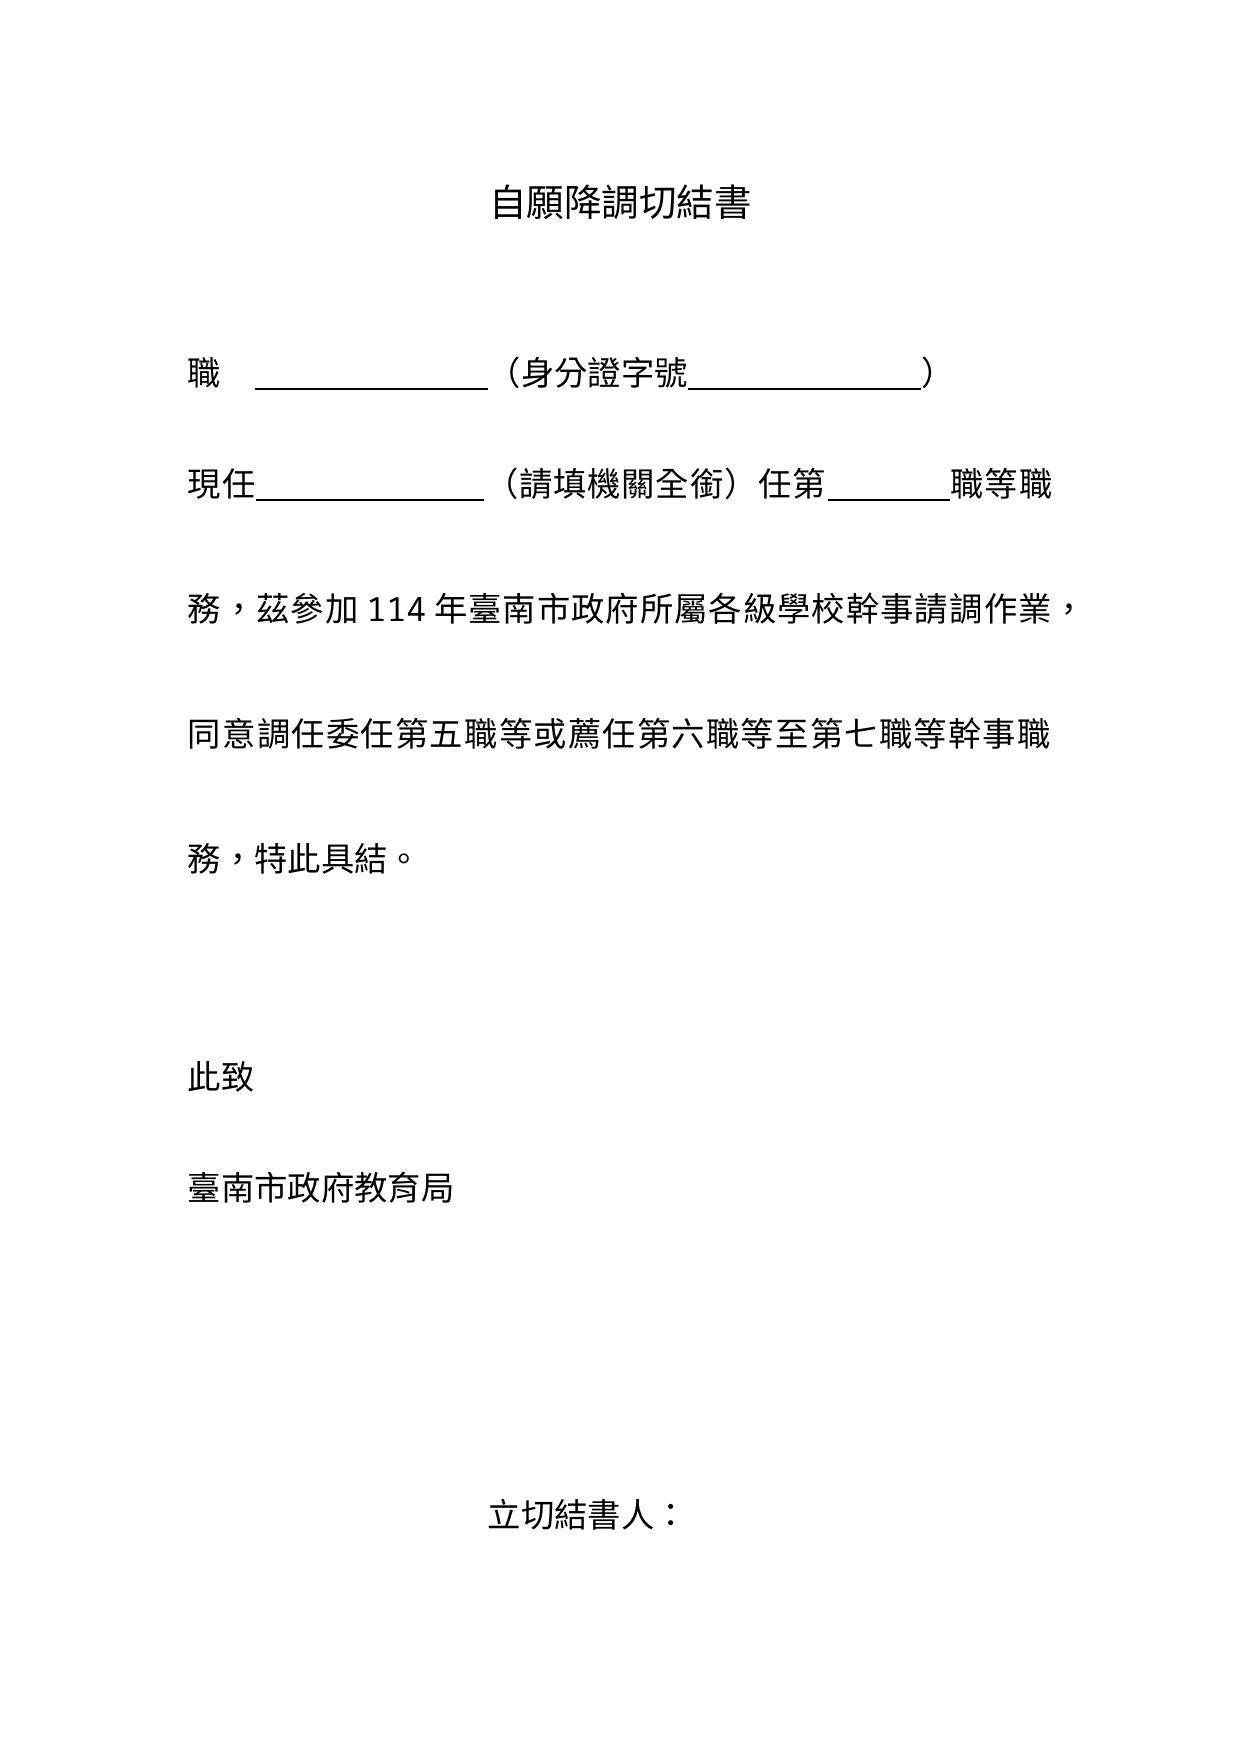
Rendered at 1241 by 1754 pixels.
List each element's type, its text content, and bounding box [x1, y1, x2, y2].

text 現任 （請填機關全銜）任第 職等職務，茲參加114年臺南市政府所屬各級學校幹事請調作業，同意調任委任第五職等或薦任第六職等至第七職等幹事職務，特此具結。 [188, 440, 1053, 877]
text 自願降調切結書 [187, 158, 1053, 221]
text 立切結書人： [187, 1471, 1053, 1533]
text 臺南市政府教育局 [187, 1144, 1053, 1207]
text 職 （身分證字號 ） [188, 329, 1053, 392]
text 此致 [187, 1034, 1053, 1096]
